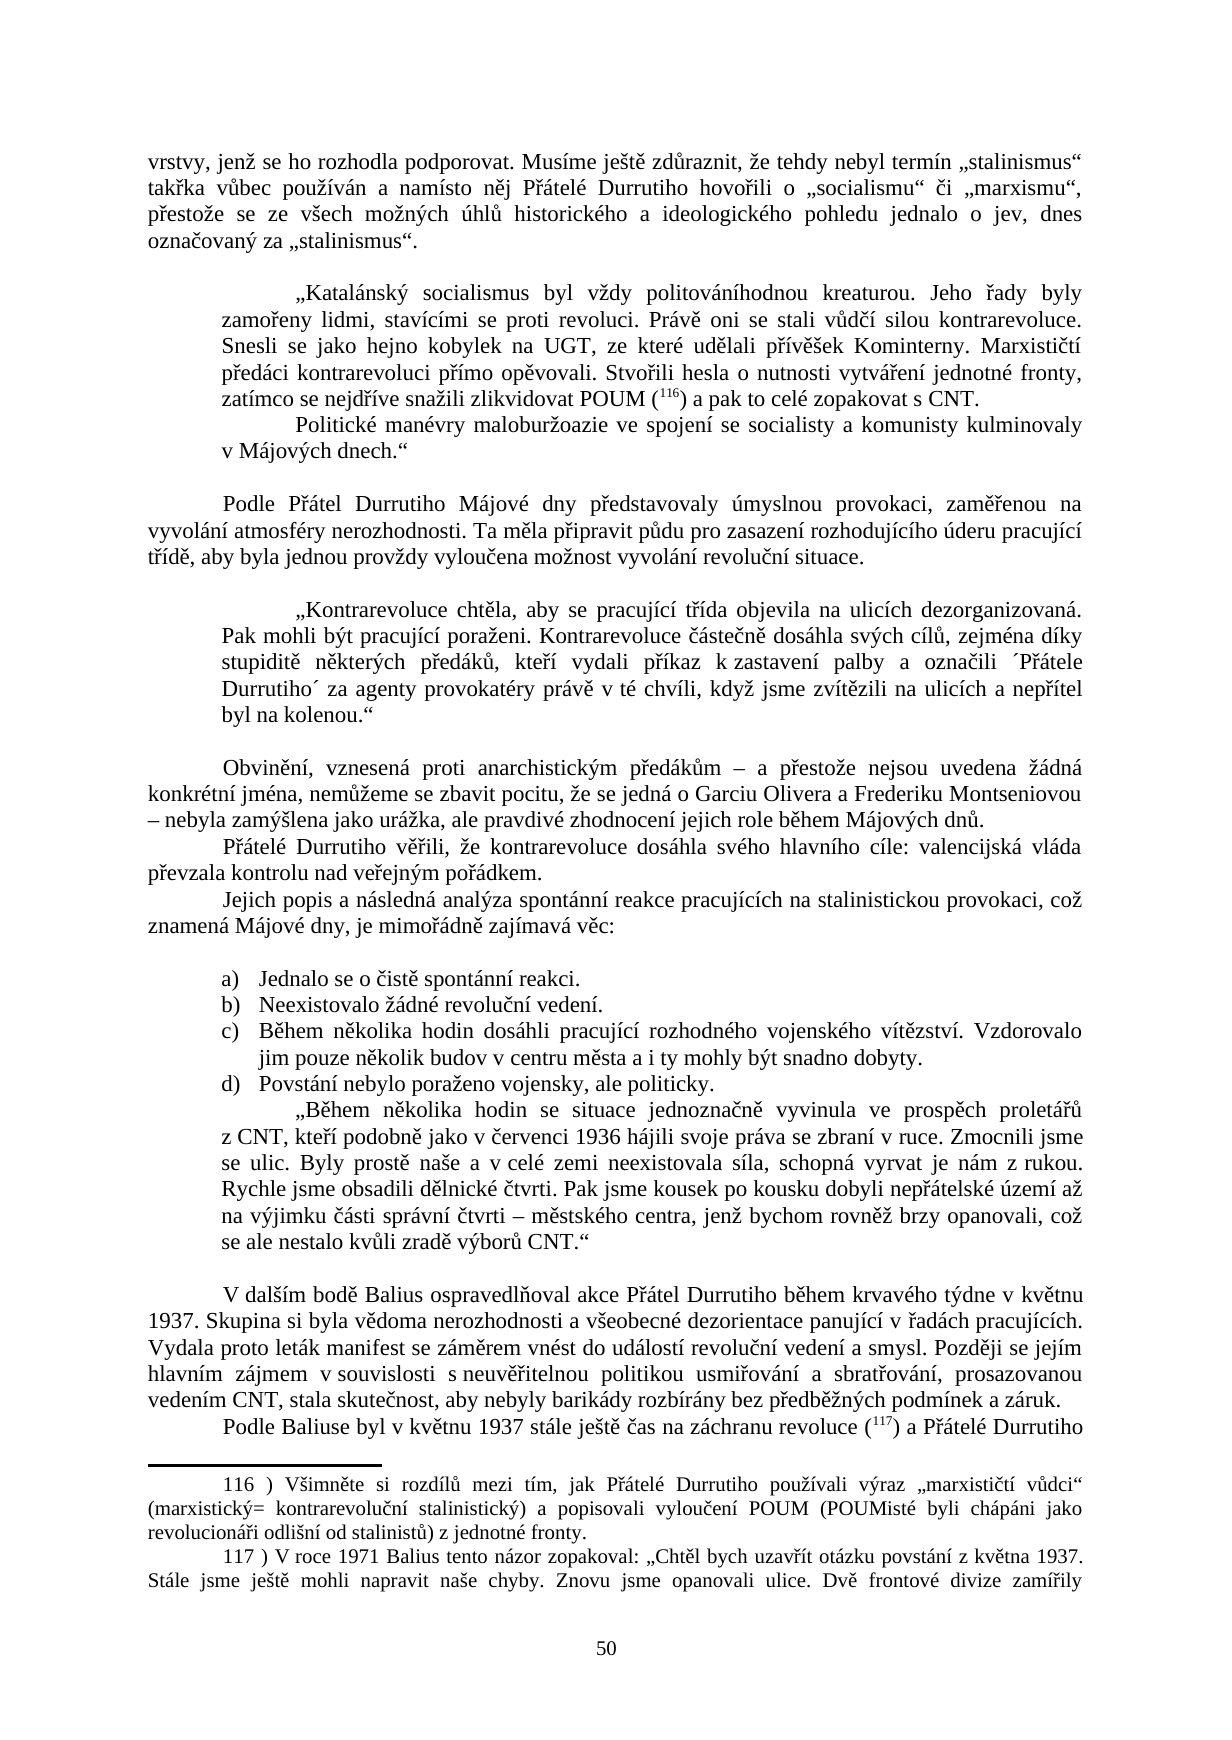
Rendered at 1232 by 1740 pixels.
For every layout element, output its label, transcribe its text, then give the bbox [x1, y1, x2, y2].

text ) Všimněte si rozdílů mezi tím, jak Přátelé Durrutiho používali výraz „marxističtí vůdci“ (marxistický= kontrarevoluční stalinistický) a popisovali vyloučení POUM (POUMisté byli chápáni jako revolucionáři odlišní od stalinistů) z jednotné fronty. [148, 1472, 1083, 1544]
text Obvinění, vznesená proti anarchistickým předákům – a přestože nejsou uvedena žádná konkrétní jména, nemůžeme se zbavit pocitu, že se jedná o Garciu Olivera a Frederiku Montseniovou – nebyla zamýšlena jako urážka, ale pravdivé zhodnocení jejich role během Májových dnů. [148, 754, 1083, 833]
text Politické manévry maloburžoazie ve spojení se socialisty a komunisty kulminovaly v Májových dnech.“ [221, 411, 1083, 464]
text Jejich popis a následná analýza spontánní reakce pracujících na stalinistickou provokaci, což znamená Májové dny, je mimořádně zajímavá věc: [148, 886, 1083, 938]
text „Kontrarevoluce chtěla, aby se pracující třída objevila na ulicích dezorganizovaná. Pak mohli být pracující poraženi. Kontrarevoluce částečně dosáhla svých cílů, zejména díky stupiditě některých předáků, kteří vydali příkaz k zastavení palby a označili ´Přátele Durrutiho´ za agenty provokatéry právě v té chvíli, když jsme zvítězili na ulicích a nepřítel byl na kolenou.“ [221, 596, 1083, 727]
text V dalším bodě Balius ospravedlňoval akce Přátel Durrutiho během krvavého týdne v květnu 1937. Skupina si byla vědoma nerozhodnosti a všeobecné dezorientace panující v řadách pracujících. Vydala proto leták manifest se záměrem vnést do událostí revoluční vedení a smysl. Později se jejím hlavním zájmem v souvislosti s neuvěřitelnou politikou usmiřování a sbratřování, prosazovanou vedením CNT, stala skutečnost, aby nebyly barikády rozbírány bez předběžných podmínek a záruk. [148, 1281, 1083, 1413]
text ) V roce 1971 Balius tento názor zopakoval: „Chtěl bych uzavřít otázku povstání z května 1937. Stále jsme ještě mohli napravit naše chyby. Znovu jsme opanovali ulice. Dvě frontové divize zamířily [148, 1544, 1083, 1592]
text „Katalánský socialismus byl vždy politováníhodnou kreaturou. Jeho řady byly zamořeny lidmi, stavícími se proti revoluci. Právě oni se stali vůdčí silou kontrarevoluce. Snesli se jako hejno kobylek na UGT, ze které udělali přívěšek Kominterny. Marxističtí předáci kontrarevoluci přímo opěvovali. Stvořili hesla o nutnosti vytváření jednotné fronty, zatímco se nejdříve snažili zlikvidovat POUM () a pak to celé zopakovat s CNT. [221, 279, 1083, 411]
text Přátelé Durrutiho věřili, že kontrarevoluce dosáhla svého hlavního cíle: valencijská vláda převzala kontrolu nad veřejným pořádkem. [148, 833, 1083, 886]
text „Během několika hodin se situace jednoznačně vyvinula ve prospěch proletářů z CNT, kteří podobně jako v červenci 1936 hájili svoje práva se zbraní v ruce. Zmocnili jsme se ulic. Byly prostě naše a v celé zemi neexistovala síla, schopná vyrvat je nám z rukou. Rychle jsme obsadili dělnické čtvrti. Pak jsme kousek po kousku dobyli nepřátelské území až na výjimku části správní čtvrti – městského centra, jenž bychom rovněž brzy opanovali, což se ale nestalo kvůli zradě výborů CNT.“ [221, 1096, 1083, 1254]
text Podle Baliuse byl v květnu 1937 stále ještě čas na záchranu revoluce () a Přátelé Durrutiho [148, 1413, 1083, 1439]
text a) Jednalo se o čistě spontánní reakci. [221, 965, 1083, 991]
text vrstvy, jenž se ho rozhodla podporovat. Musíme ještě zdůraznit, že tehdy nebyl termín „stalinismus“ takřka vůbec používán a namísto něj Přátelé Durrutiho hovořili o „socialismu“ či „marxismu“, přestože se ze všech možných úhlů historického a ideologického pohledu jednalo o jev, dnes označovaný za „stalinismus“. [148, 148, 1083, 253]
text c) Během několika hodin dosáhli pracující rozhodného vojenského vítězství. Vzdorovalo jim pouze několik budov v centru města a i ty mohly být snadno dobyty. [221, 1017, 1083, 1070]
text b) Neexistovalo žádné revoluční vedení. [221, 991, 1083, 1017]
text d) Povstání nebylo poraženo vojensky, ale politicky. [221, 1070, 1083, 1096]
text Podle Přátel Durrutiho Májové dny představovaly úmyslnou provokaci, zaměřenou na vyvolání atmosféry nerozhodnosti. Ta měla připravit půdu pro zasazení rozhodujícího úderu pracující třídě, aby byla jednou provždy vyloučena možnost vyvolání revoluční situace. [148, 490, 1083, 569]
